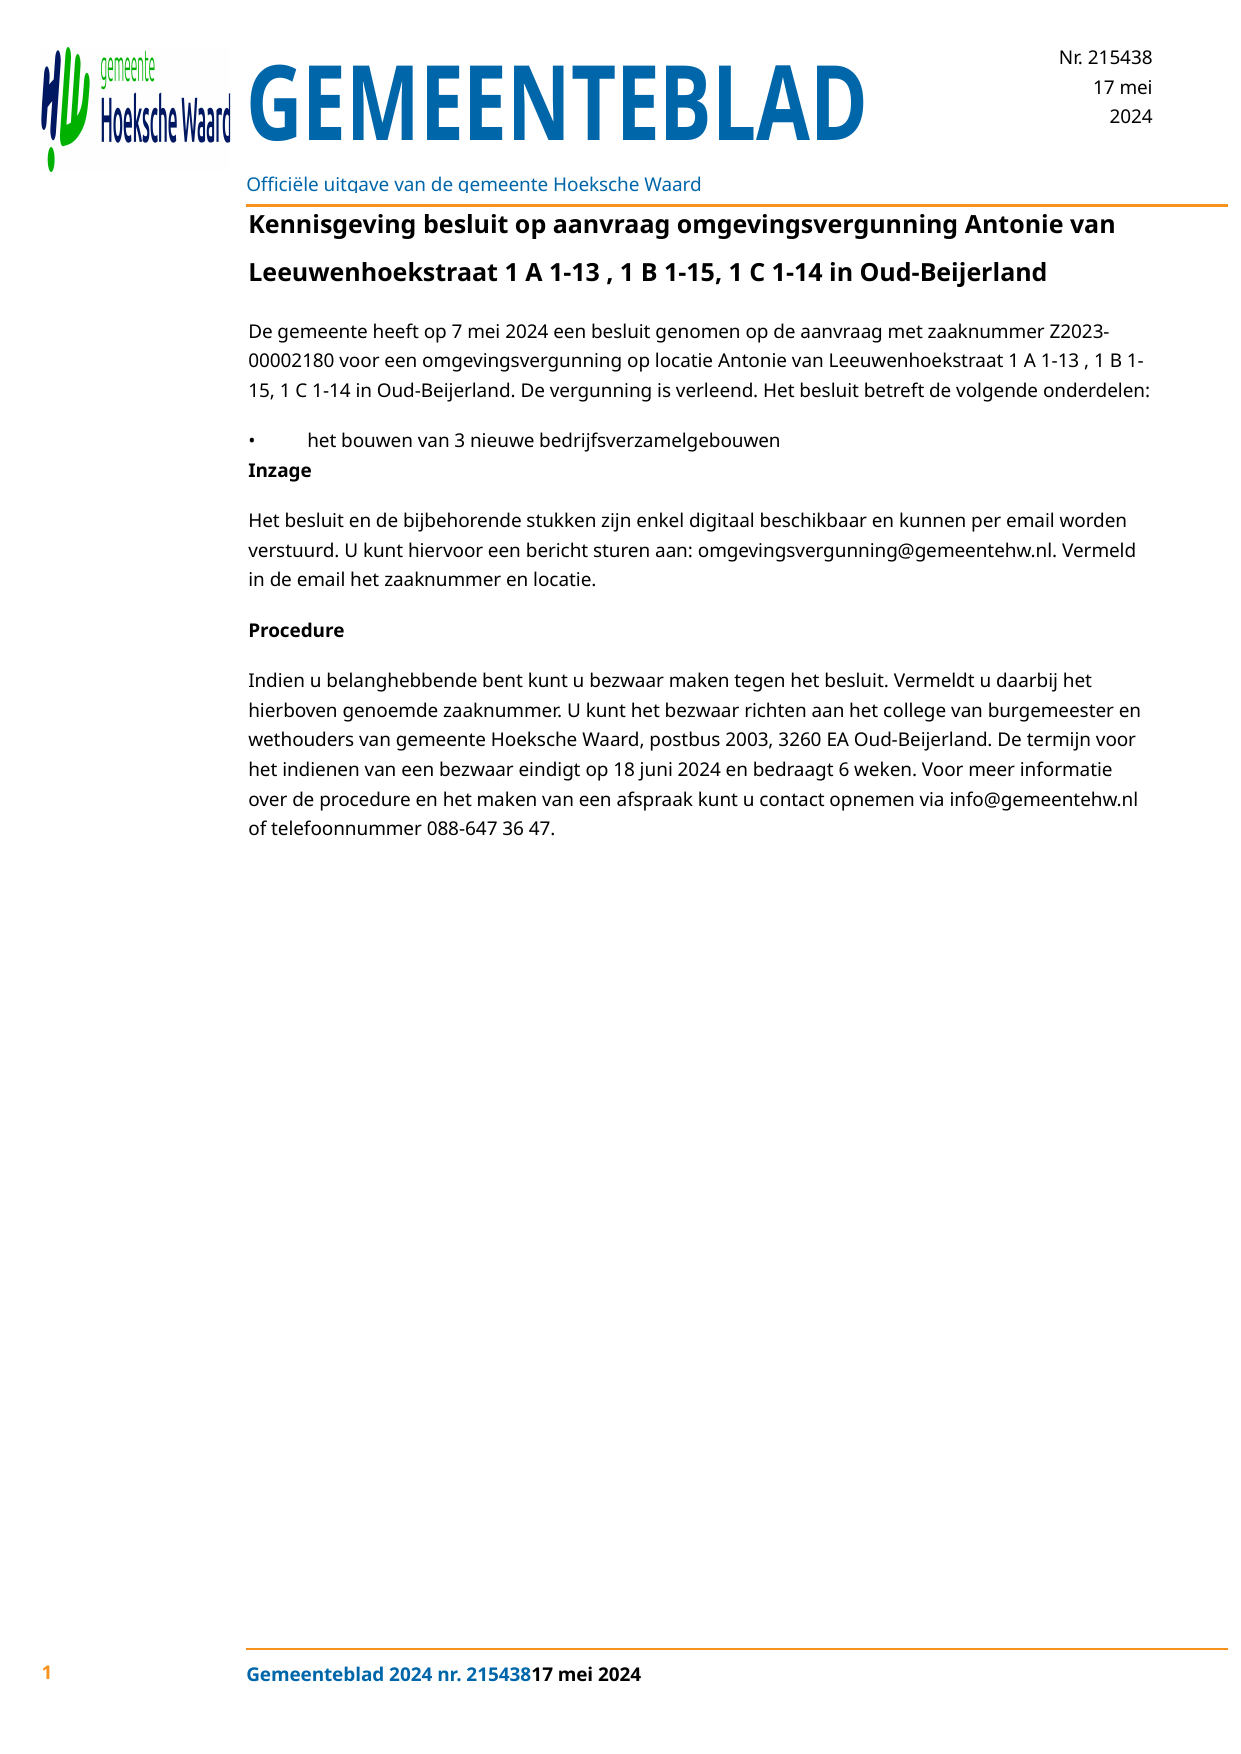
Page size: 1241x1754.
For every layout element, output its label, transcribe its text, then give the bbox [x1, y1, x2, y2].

list het bouwen van 3 nieuwe bedrijfsverzamelgebouwen [248, 427, 1152, 453]
text Procedure [248, 617, 1152, 643]
text Het besluit en de bijbehorende stukken zijn enkel digitaal beschikbaar en kunnen per email worden verstuurd. U kunt hiervoor een bericht sturen aan: omgevingsvergunning@gemeentehw.nl. Vermeld in de email het zaaknummer en locatie. [248, 507, 1152, 592]
text Indien u belanghebbende bent kunt u bezwaar maken tegen het besluit. Vermeldt u daarbij het hierboven genoemde zaaknummer. U kunt het bezwaar richten aan het college van burgemeester en wethouders van gemeente Hoeksche Waard, postbus 2003, 3260 EA Oud-Beijerland. De termijn voor het indienen van een bezwaar eindigt op 18 juni 2024 en bedraagt 6 weken. Voor meer informatie over de procedure en het maken van een afspraak kunt u contact opnemen via info@gemeentehw.nl of telefoonnummer 088-647 36 47. [248, 667, 1152, 841]
picture [41, 47, 231, 172]
text De gemeente heeft op 7 mei 2024 een besluit genomen op de aanvraag met zaaknummer Z2023-00002180 voor een omgevingsvergunning op locatie Antonie van Leeuwenhoekstraat 1 A 1-13 , 1 B 1-15, 1 C 1-14 in Oud-Beijerland. De vergunning is verleend. Het besluit betreft de volgende onderdelen: [248, 318, 1152, 403]
text Kennisgeving besluit op aanvraag omgevingsvergunning Antonie van Leeuwenhoekstraat 1 A 1-13 , 1 B 1-15, 1 C 1-14 in Oud-Beijerland [248, 207, 1152, 288]
text Inzage [248, 457, 1152, 483]
